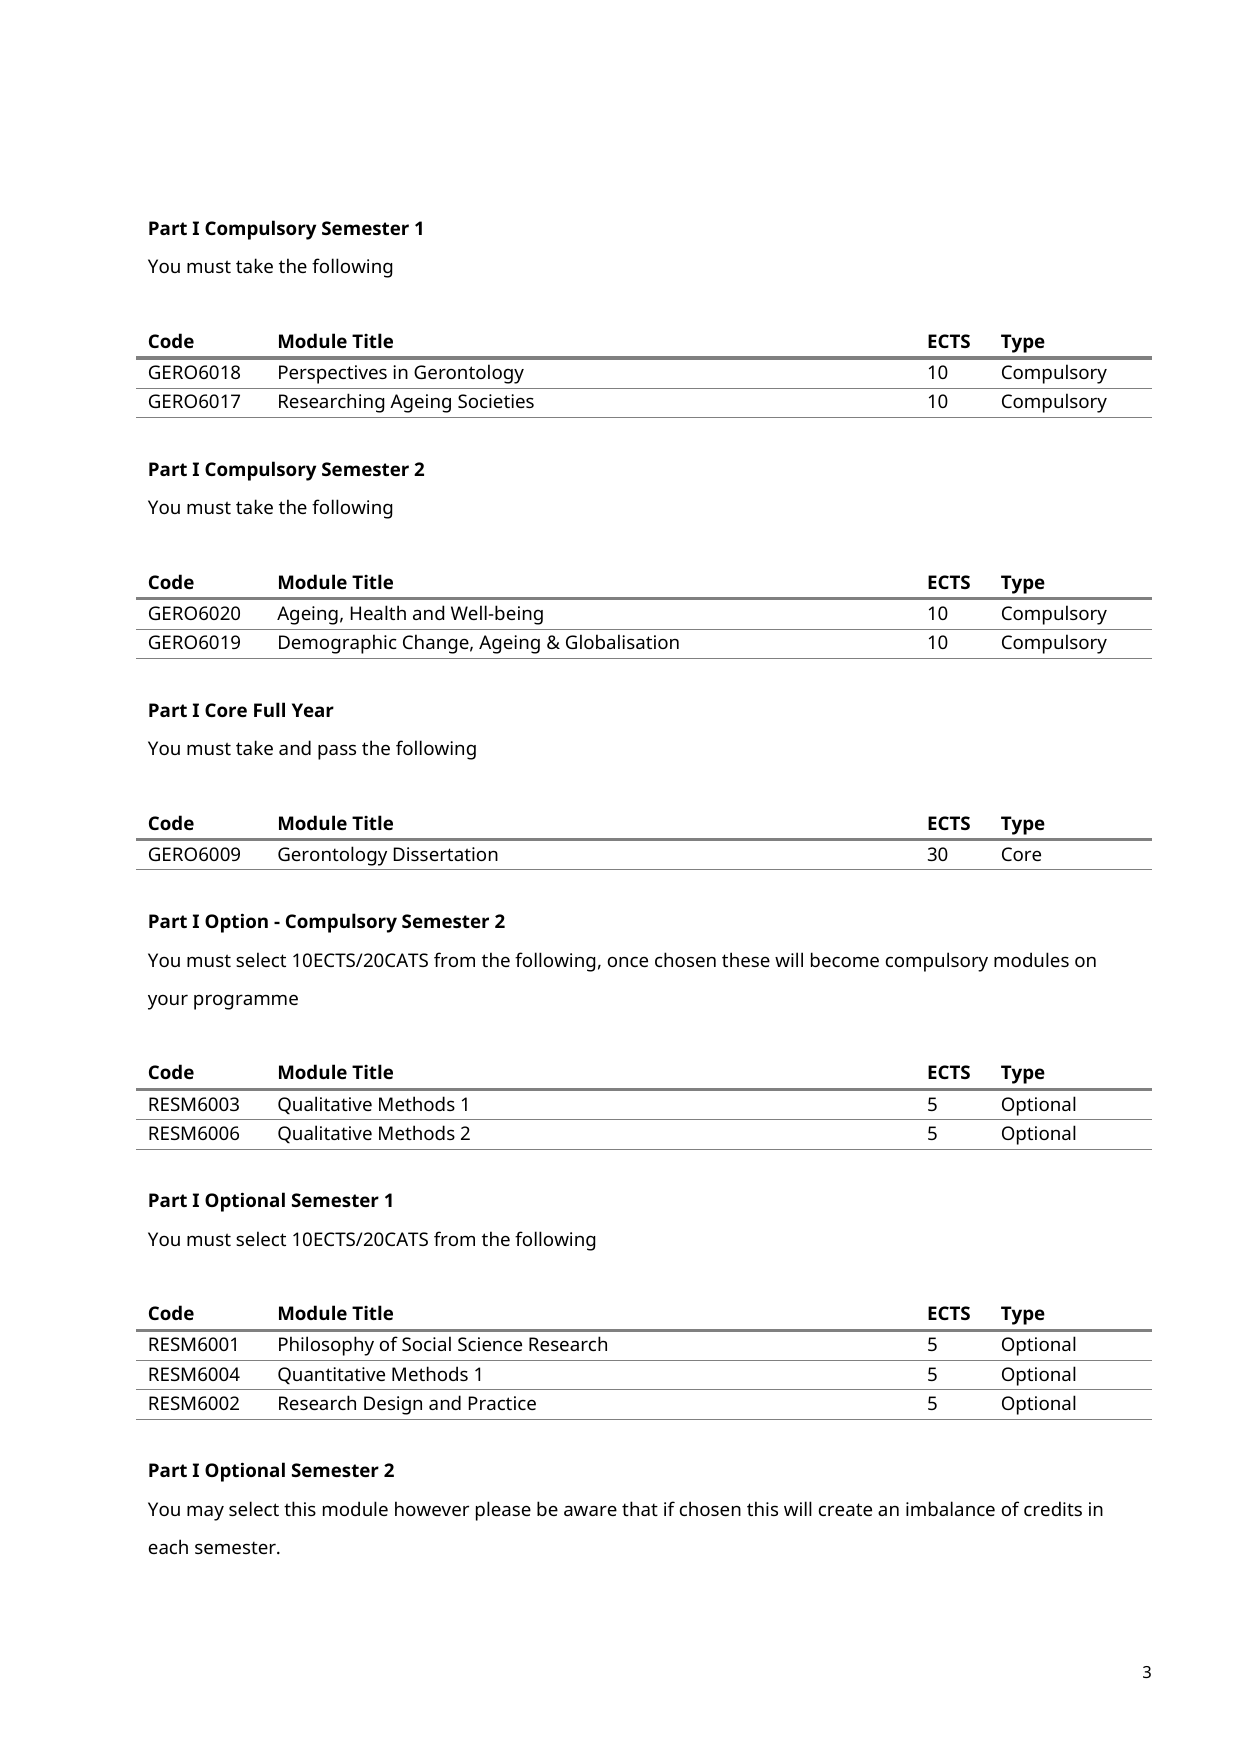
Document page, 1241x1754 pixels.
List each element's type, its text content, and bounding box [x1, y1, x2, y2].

table_cell Demographic Change, Ageing & Globalisation [266, 630, 916, 658]
table_cell GERO6017 [136, 389, 266, 417]
table_cell RESM6003 [136, 1091, 266, 1119]
table_cell Module Title [266, 810, 916, 838]
table_cell 5 [916, 1332, 989, 1360]
table_cell ECTS [916, 1060, 989, 1088]
table_cell 30 [916, 841, 989, 869]
table_cell Philosophy of Social Science Research [266, 1332, 916, 1360]
table_cell Code [136, 1060, 266, 1088]
table_cell Optional [989, 1091, 1152, 1119]
table_cell 5 [916, 1091, 989, 1119]
table_cell ECTS [916, 328, 989, 356]
table_cell Optional [989, 1390, 1152, 1418]
table_cell 5 [916, 1361, 989, 1389]
table_cell GERO6020 [136, 600, 266, 628]
table_cell GERO6009 [136, 841, 266, 869]
table_cell RESM6006 [136, 1120, 266, 1148]
table_cell 10 [916, 360, 989, 388]
table_cell 10 [916, 389, 989, 417]
table_cell Module Title [266, 1060, 916, 1088]
table_cell Code [136, 569, 266, 597]
table_cell Gerontology Dissertation [266, 841, 916, 869]
table_cell GERO6018 [136, 360, 266, 388]
table_cell Research Design and Practice [266, 1390, 916, 1418]
table_cell GERO6019 [136, 630, 266, 658]
table_cell ECTS [916, 569, 989, 597]
table_cell ECTS [916, 810, 989, 838]
table_cell Part I Compulsory Semester 1 You must take the following [136, 177, 1152, 328]
table_cell Code [136, 1300, 266, 1329]
table_cell Type [989, 328, 1152, 356]
table_cell Module Title [266, 569, 916, 597]
table_cell Qualitative Methods 1 [266, 1091, 916, 1119]
table_cell Compulsory [989, 389, 1152, 417]
table_cell 5 [916, 1120, 989, 1148]
table_cell Type [989, 1060, 1152, 1088]
table_cell Module Title [266, 328, 916, 356]
table_cell Part I Optional Semester 2 You may select this module however please be aware that if chosen this will create an imbalance of credits in each semester. [136, 1420, 1152, 1609]
table_cell Code [136, 328, 266, 356]
table_cell Code [136, 810, 266, 838]
table_cell Type [989, 810, 1152, 838]
table_cell Optional [989, 1120, 1152, 1148]
table_cell 10 [916, 600, 989, 628]
table_cell Compulsory [989, 600, 1152, 628]
table_cell Part I Compulsory Semester 2 You must take the following [136, 418, 1152, 569]
table_cell Core [989, 841, 1152, 869]
table_header [136, 137, 1152, 177]
table_cell Part I Optional Semester 1 You must select 10ECTS/20CATS from the following [136, 1150, 1152, 1300]
table_cell Perspectives in Gerontology [266, 360, 916, 388]
table_cell Type [989, 569, 1152, 597]
table_cell Compulsory [989, 360, 1152, 388]
table_cell Ageing, Health and Well-being [266, 600, 916, 628]
table_cell RESM6001 [136, 1332, 266, 1360]
table_cell Compulsory [989, 630, 1152, 658]
table_cell Qualitative Methods 2 [266, 1120, 916, 1148]
table_cell Quantitative Methods 1 [266, 1361, 916, 1389]
table_cell Part I Core Full Year You must take and pass the following [136, 659, 1152, 810]
table_cell 10 [916, 630, 989, 658]
table_cell Module Title [266, 1300, 916, 1329]
table_cell Type [989, 1300, 1152, 1329]
table_cell 5 [916, 1390, 989, 1418]
table_cell ECTS [916, 1300, 989, 1329]
table_cell RESM6004 [136, 1361, 266, 1389]
table_cell Researching Ageing Societies [266, 389, 916, 417]
table_cell Part I Option - Compulsory Semester 2 You must select 10ECTS/20CATS from the following, once chosen these will become compulsory modules on your programme [136, 870, 1152, 1059]
table_cell Optional [989, 1361, 1152, 1389]
table_cell Optional [989, 1332, 1152, 1360]
table_cell RESM6002 [136, 1390, 266, 1418]
